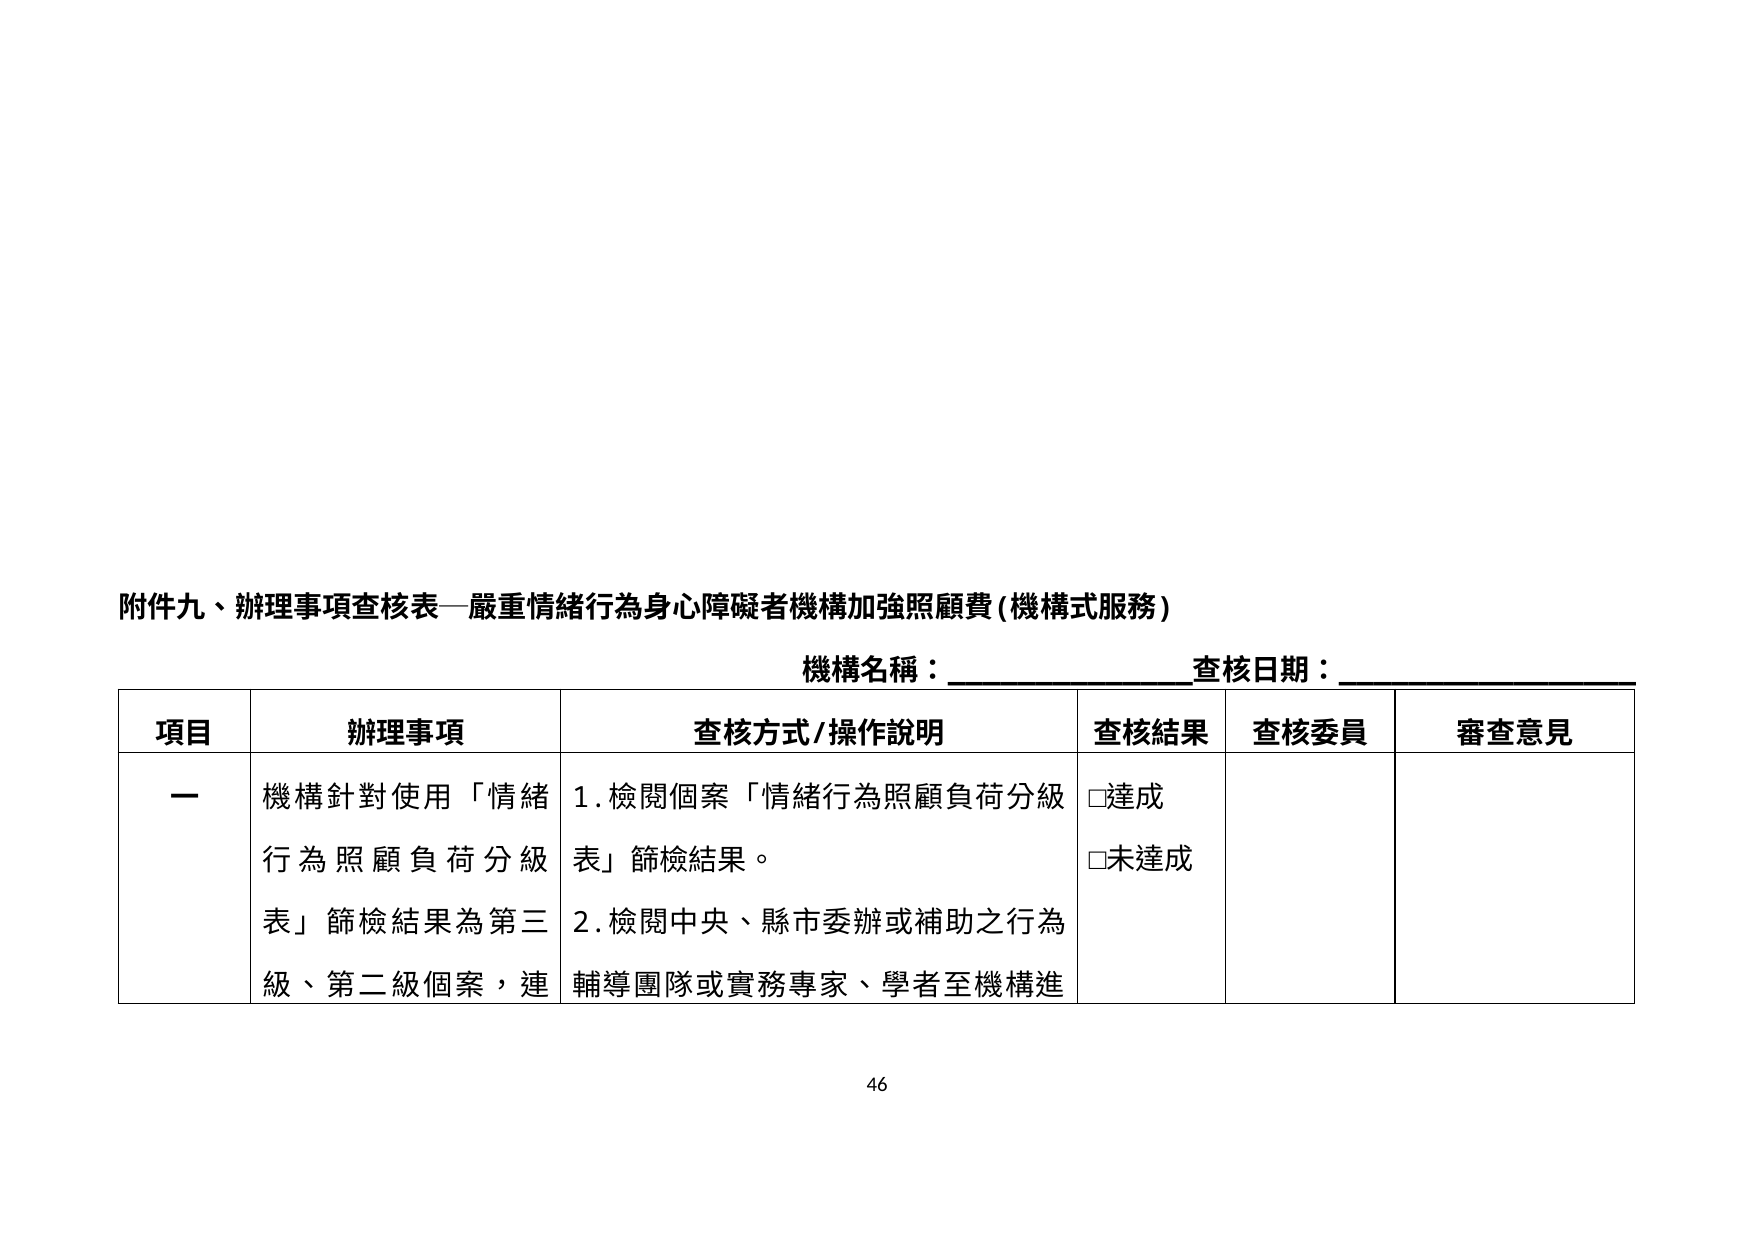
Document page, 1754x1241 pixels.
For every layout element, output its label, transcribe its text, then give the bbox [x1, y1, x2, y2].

table_header 查核委員 [1226, 690, 1394, 752]
table_cell 機構針對使用「情緒行為照顧負荷分級表」篩檢結果為第三級、第二級個案，連 [251, 753, 560, 1003]
table_header 辦理事項 [251, 690, 560, 752]
text 機構名稱：______________查核日期：_________________ [118, 626, 1636, 688]
table_cell 一 [119, 753, 250, 1003]
table_header 項目 [119, 690, 250, 752]
table_header 審查意見 [1396, 690, 1634, 752]
table_header 查核結果 [1078, 690, 1225, 752]
table_cell 1.檢閱個案「情緒行為照顧負荷分級表」篩檢結果。 2.檢閱中央、縣市委辦或補助之行為輔導團隊或實務專家、學者至機構進 [561, 753, 1077, 1003]
table_cell [1226, 753, 1394, 1003]
text 附件九、辦理事項查核表─嚴重情緒行為身心障礙者機構加強照顧費(機構式服務) [118, 563, 1636, 626]
table_header 查核方式/操作說明 [561, 690, 1077, 752]
table_cell □達成 □未達成 [1078, 753, 1225, 1003]
table_cell [1396, 753, 1634, 1003]
